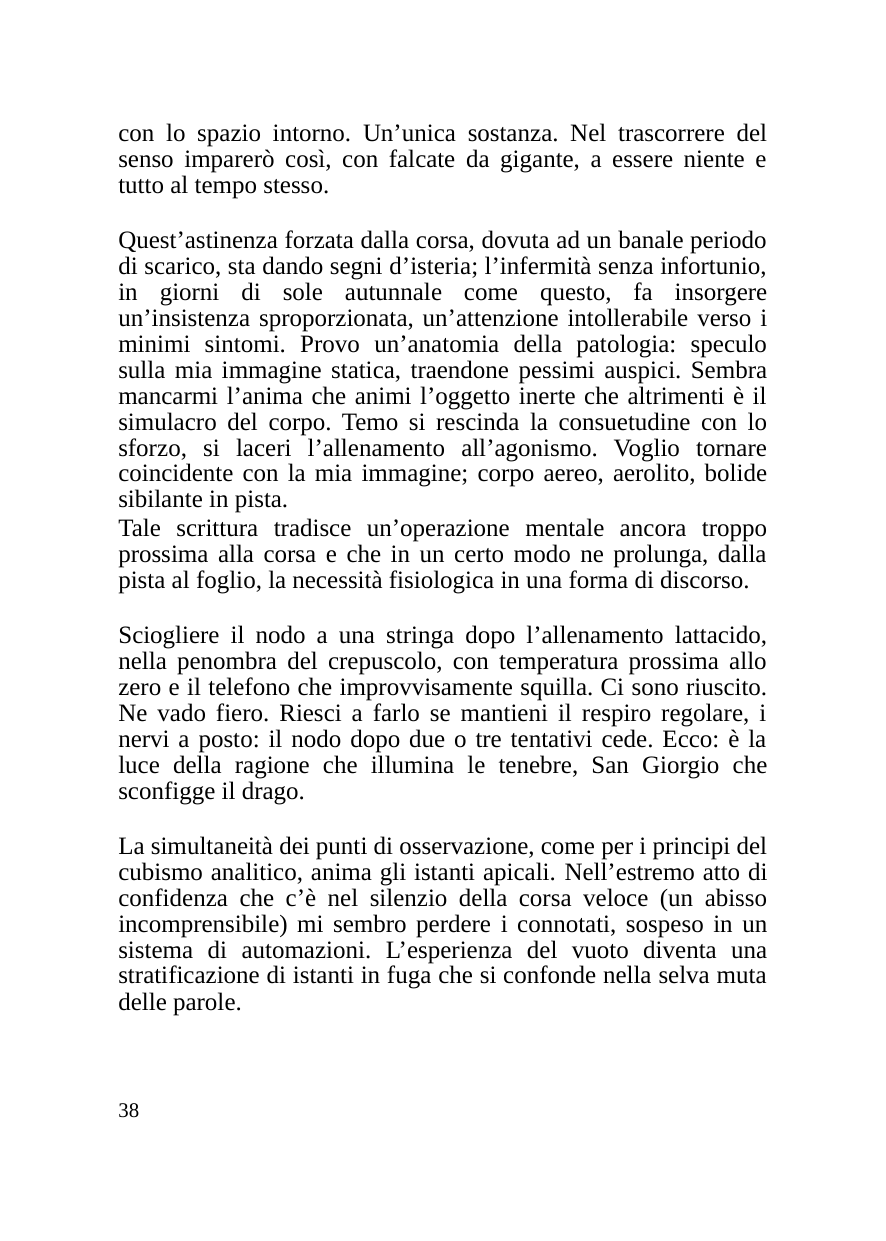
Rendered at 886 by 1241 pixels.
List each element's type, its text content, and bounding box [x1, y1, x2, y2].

text La simultaneità dei punti di osservazione, come per i principi del cubismo analitico, anima gli istanti apicali. Nell’estremo atto di confidenza che c’è nel silenzio della corsa veloce (un abisso incomprensibile) mi sembro perdere i connotati, sospeso in un sistema di automazioni. L’esperienza del vuoto diventa una stratificazione di istanti in fuga che si confonde nella selva muta delle parole. [118, 831, 768, 1015]
text Sciogliere il nodo a una stringa dopo l’allenamento lattacido, nella penombra del crepuscolo, con temperatura prossima allo zero e il telefono che improvvisamente squilla. Ci sono riuscito. Ne vado fiero. Riesci a farlo se mantieni il respiro regolare, i nervi a posto: il nodo dopo due o tre tentativi cede. Ecco: è la luce della ragione che illumina le tenebre, San Giorgio che sconfigge il drago. [118, 620, 768, 804]
text con lo spazio intorno. Un’unica sostanza. Nel trascorrere del senso imparerò così, con falcate da gigante, a essere niente e tutto al tempo stesso. [118, 118, 768, 199]
text Tale scrittura tradisce un’operazione mentale ancora troppo prossima alla corsa e che in un certo modo ne prolunga, dalla pista al foglio, la necessità fisiologica in una forma di discorso. [118, 513, 768, 594]
text Quest’astinenza forzata dalla corsa, dovuta ad un banale periodo di scarico, sta dando segni d’isteria; l’infermità senza infortunio, in giorni di sole autunnale come questo, fa insorgere un’insistenza sproporzionata, un’attenzione intollerabile verso i minimi sintomi. Provo un’anatomia della patologia: speculo sulla mia immagine statica, traendone pessimi auspici. Sembra mancarmi l’anima che animi l’oggetto inerte che altrimenti è il simulacro del corpo. Temo si rescinda la consuetudine con lo sforzo, si laceri l’allenamento all’agonismo. Voglio tornare coincidente con la mia immagine; corpo aereo, aerolito, bolide sibilante in pista. [118, 225, 768, 513]
